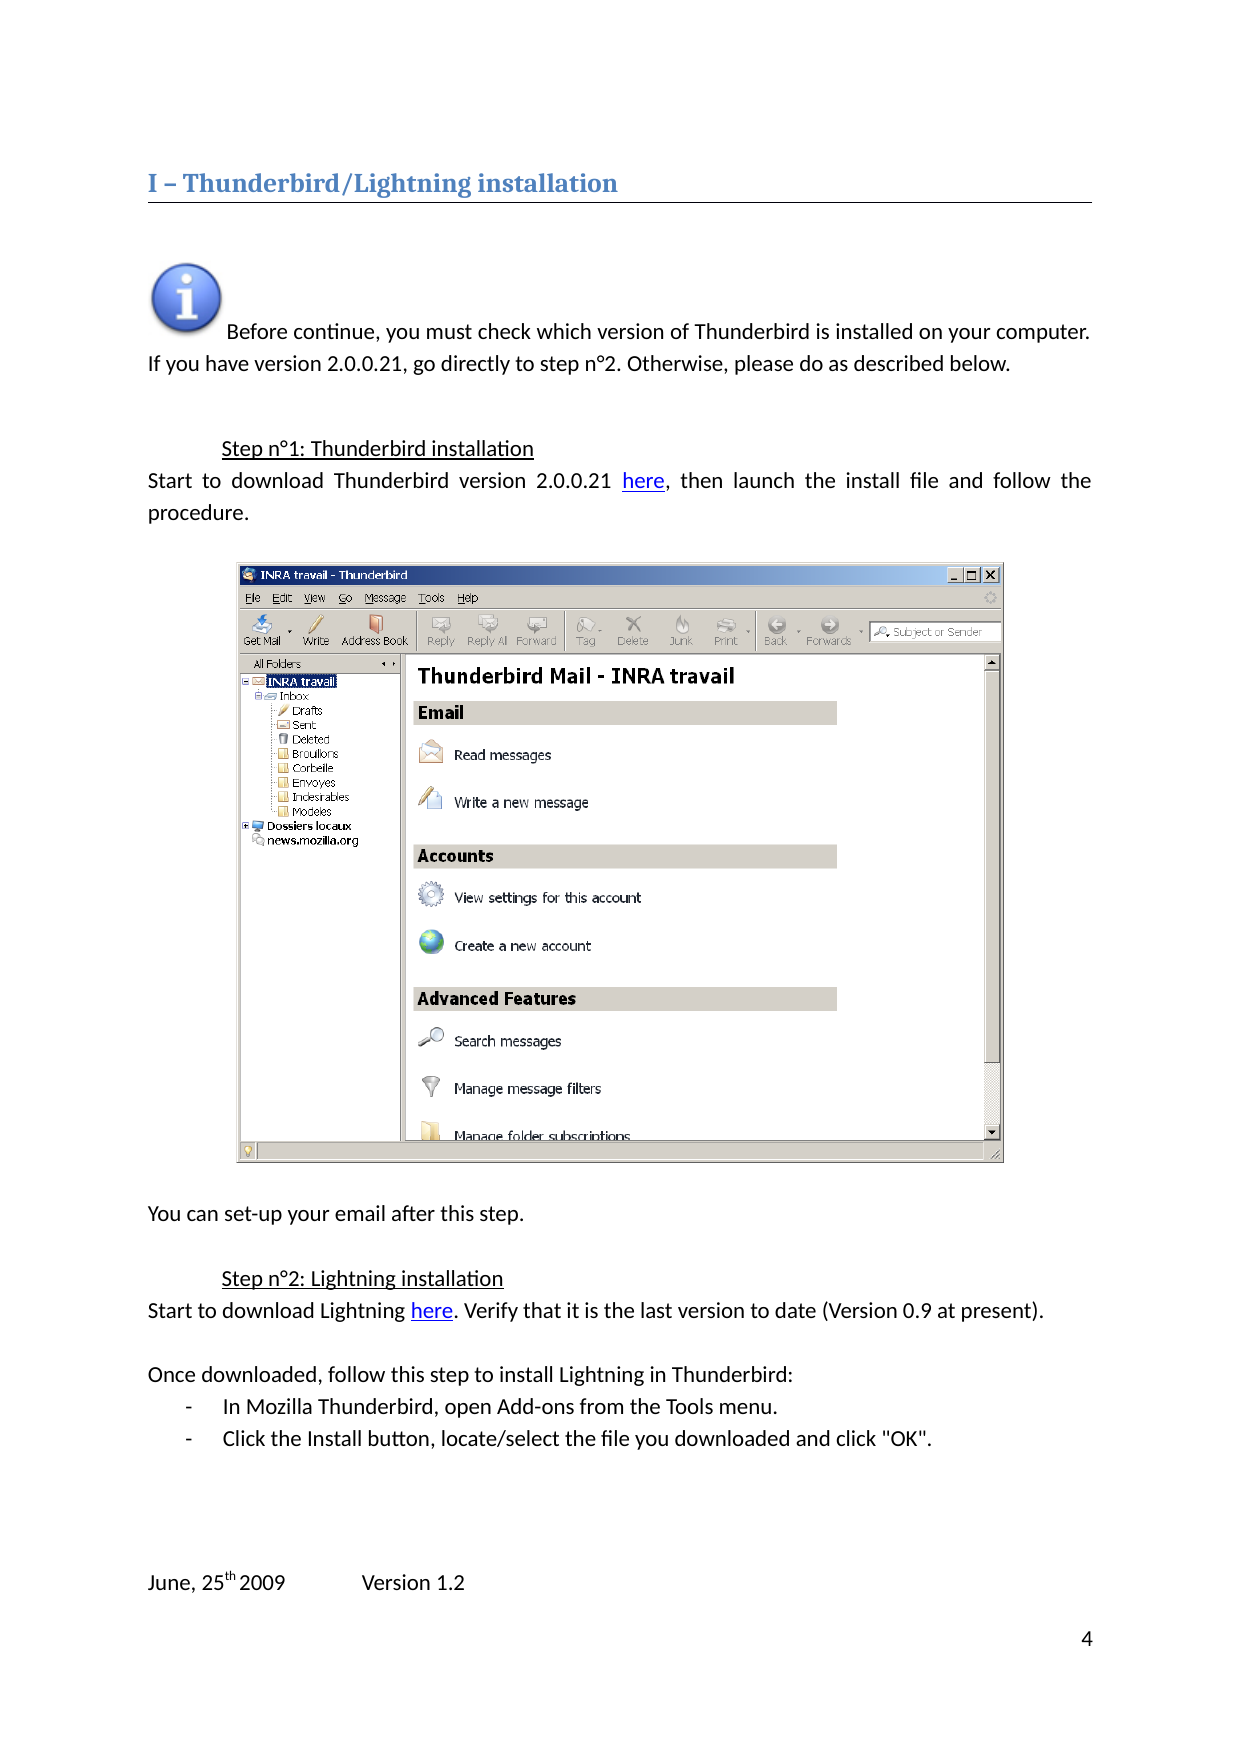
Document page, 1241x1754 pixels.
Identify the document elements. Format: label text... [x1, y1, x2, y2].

subtitle I – Thunderbird/Lightning installation [148, 168, 1092, 202]
list In Mozilla Thunderbird, open Add-ons from the Tools menu. [185, 1392, 1092, 1420]
text Once downloaded, follow this step to install Lightning in Thunderbird: [148, 1360, 1092, 1388]
text You can set-up your email after this step. [148, 1199, 1092, 1227]
text Step n°1: Thunderbird installation [148, 434, 1092, 462]
text Step n°2: Lightning installation [148, 1264, 1092, 1292]
list Click the Install button, locate/select the file you downloaded and click "OK". [185, 1424, 1092, 1453]
text Start to download Thunderbird version 2.0.0.21 here, then launch the install file and follow the procedure. [148, 466, 1092, 527]
picture [147, 260, 227, 339]
text Before continue, you must check which version of Thunderbird is installed on your computer. If you have version 2.0.0.21, go directly to step n°2. Otherwise, please do as described below. [148, 260, 1092, 377]
picture [236, 562, 1004, 1163]
text Start to download Lightning here. Verify that it is the last version to date (Version 0.9 at present). [148, 1296, 1092, 1324]
